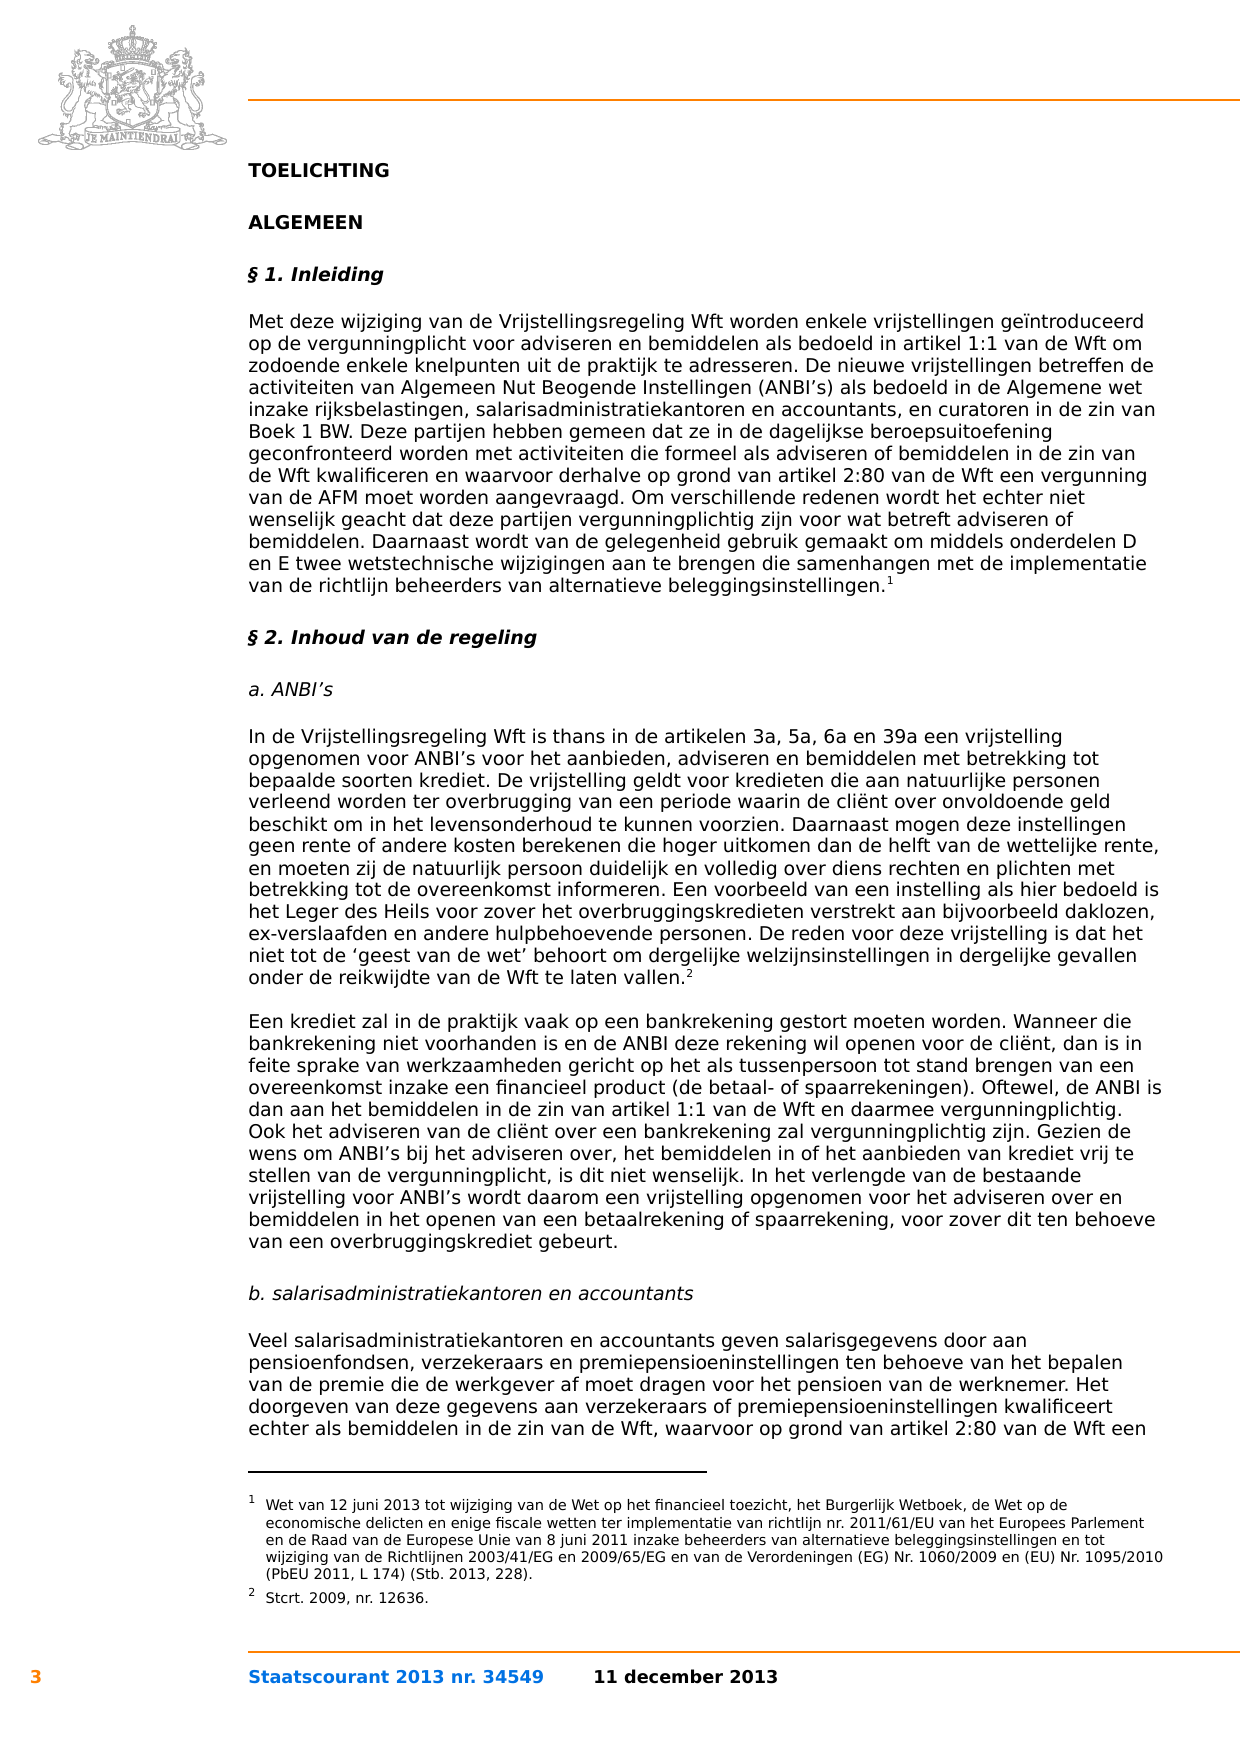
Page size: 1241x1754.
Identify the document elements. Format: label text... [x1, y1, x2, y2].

picture [38, 25, 227, 150]
subtitle a. ANBI’s [248, 678, 1163, 701]
text In de Vrijstellingsregeling Wft is thans in de artikelen 3a, 5a, 6a en 39a een vrijstelling opgenomen voor ANBI’s voor het aanbieden, adviseren en bemiddelen met betrekking tot bepaalde soorten krediet. De vrijstelling geldt voor kredieten die aan natuurlijke personen verleend worden ter overbrugging van een periode waarin de cliënt over onvoldoende geld beschikt om in het levensonderhoud te kunnen voorzien. Daarnaast mogen deze instellingen geen rente of andere kosten berekenen die hoger uitkomen dan de helft van de wettelijke rente, en moeten zij de natuurlijk persoon duidelijk en volledig over diens rechten en plichten met betrekking tot de overeenkomst informeren. Een voorbeeld van een instelling als hier bedoeld is het Leger des Heils voor zover het overbruggingskredieten verstrekt aan bijvoorbeeld daklozen, ex-verslaafden en andere hulpbehoevende personen. De reden voor deze vrijstelling is dat het niet tot de ‘geest van de wet’ behoort om dergelijke welzijnsinstellingen in dergelijke gevallen onder de reikwijdte van de Wft te laten vallen. [248, 726, 1163, 989]
subtitle § 1. Inleiding [248, 264, 1163, 286]
text Met deze wijziging van de Vrijstellingsregeling Wft worden enkele vrijstellingen geïntroduceerd op de vergunningplicht voor adviseren en bemiddelen als bedoeld in artikel 1:1 van de Wft om zodoende enkele knelpunten uit de praktijk te adresseren. De nieuwe vrijstellingen betreffen de activiteiten van Algemeen Nut Beogende Instellingen (ANBI’s) als bedoeld in de Algemene wet inzake rijksbelastingen, salarisadministratiekantoren en accountants, en curatoren in de zin van Boek 1 BW. Deze partijen hebben gemeen dat ze in de dagelijkse beroepsuitoefening geconfronteerd worden met activiteiten die formeel als adviseren of bemiddelen in de zin van de Wft kwalificeren en waarvoor derhalve op grond van artikel 2:80 van de Wft een vergunning van de AFM moet worden aangevraagd. Om verschillende redenen wordt het echter niet wenselijk geacht dat deze partijen vergunningplichtig zijn voor wat betreft adviseren of bemiddelen. Daarnaast wordt van de gelegenheid gebruik gemaakt om middels onderdelen D en E twee wetstechnische wijzigingen aan te brengen die samenhangen met de implementatie van de richtlijn beheerders van alternatieve beleggingsinstellingen. [248, 311, 1163, 597]
subtitle § 2. Inhoud van de regeling [248, 627, 1163, 648]
text Veel salarisadministratiekantoren en accountants geven salarisgegevens door aan pensioenfondsen, verzekeraars en premiepensioeninstellingen ten behoeve van het bepalen van de premie die de werkgever af moet dragen voor het pensioen van de werknemer. Het doorgeven van deze gegevens aan verzekeraars of premiepensioeninstellingen kwalificeert echter als bemiddelen in de zin van de Wft, waarvoor op grond van artikel 2:80 van de Wft een [248, 1330, 1163, 1440]
subtitle b. salarisadministratiekantoren en accountants [248, 1283, 1163, 1305]
text Wet van 12 juni 2013 tot wijziging van de Wet op het financieel toezicht, het Burgerlijk Wetboek, de Wet op de economische delicten en enige fiscale wetten ter implementatie van richtlijn nr. 2011/61/EU van het Europees Parlement en de Raad van de Europese Unie van 8 juni 2011 inzake beheerders van alternatieve beleggingsinstellingen en tot wijziging van de Richtlijnen 2003/41/EG en 2009/65/EG en van de Verordeningen (EG) Nr. 1060/2009 en (EU) Nr. 1095/2010 (PbEU 2011, L 174) (Stb. 2013, 228). [248, 1493, 1163, 1583]
text Stcrt. 2009, nr. 12636. [248, 1586, 1163, 1608]
text Een krediet zal in de praktijk vaak op een bankrekening gestort moeten worden. Wanneer die bankrekening niet voorhanden is en de ANBI deze rekening wil openen voor de cliënt, dan is in feite sprake van werkzaamheden gericht op het als tussenpersoon tot stand brengen van een overeenkomst inzake een financieel product (de betaal- of spaarrekeningen). Oftewel, de ANBI is dan aan het bemiddelen in de zin van artikel 1:1 van de Wft en daarmee vergunningplichtig. Ook het adviseren van de cliënt over een bankrekening zal vergunningplichtig zijn. Gezien de wens om ANBI’s bij het adviseren over, het bemiddelen in of het aanbieden van krediet vrij te stellen van de vergunningplicht, is dit niet wenselijk. In het verlengde van de bestaande vrijstelling voor ANBI’s wordt daarom een vrijstelling opgenomen voor het adviseren over en bemiddelen in het openen van een betaalrekening of spaarrekening, voor zover dit ten behoeve van een overbruggingskrediet gebeurt. [248, 1011, 1163, 1253]
subtitle ALGEMEEN [248, 212, 1163, 234]
subtitle TOELICHTING [248, 160, 1163, 182]
